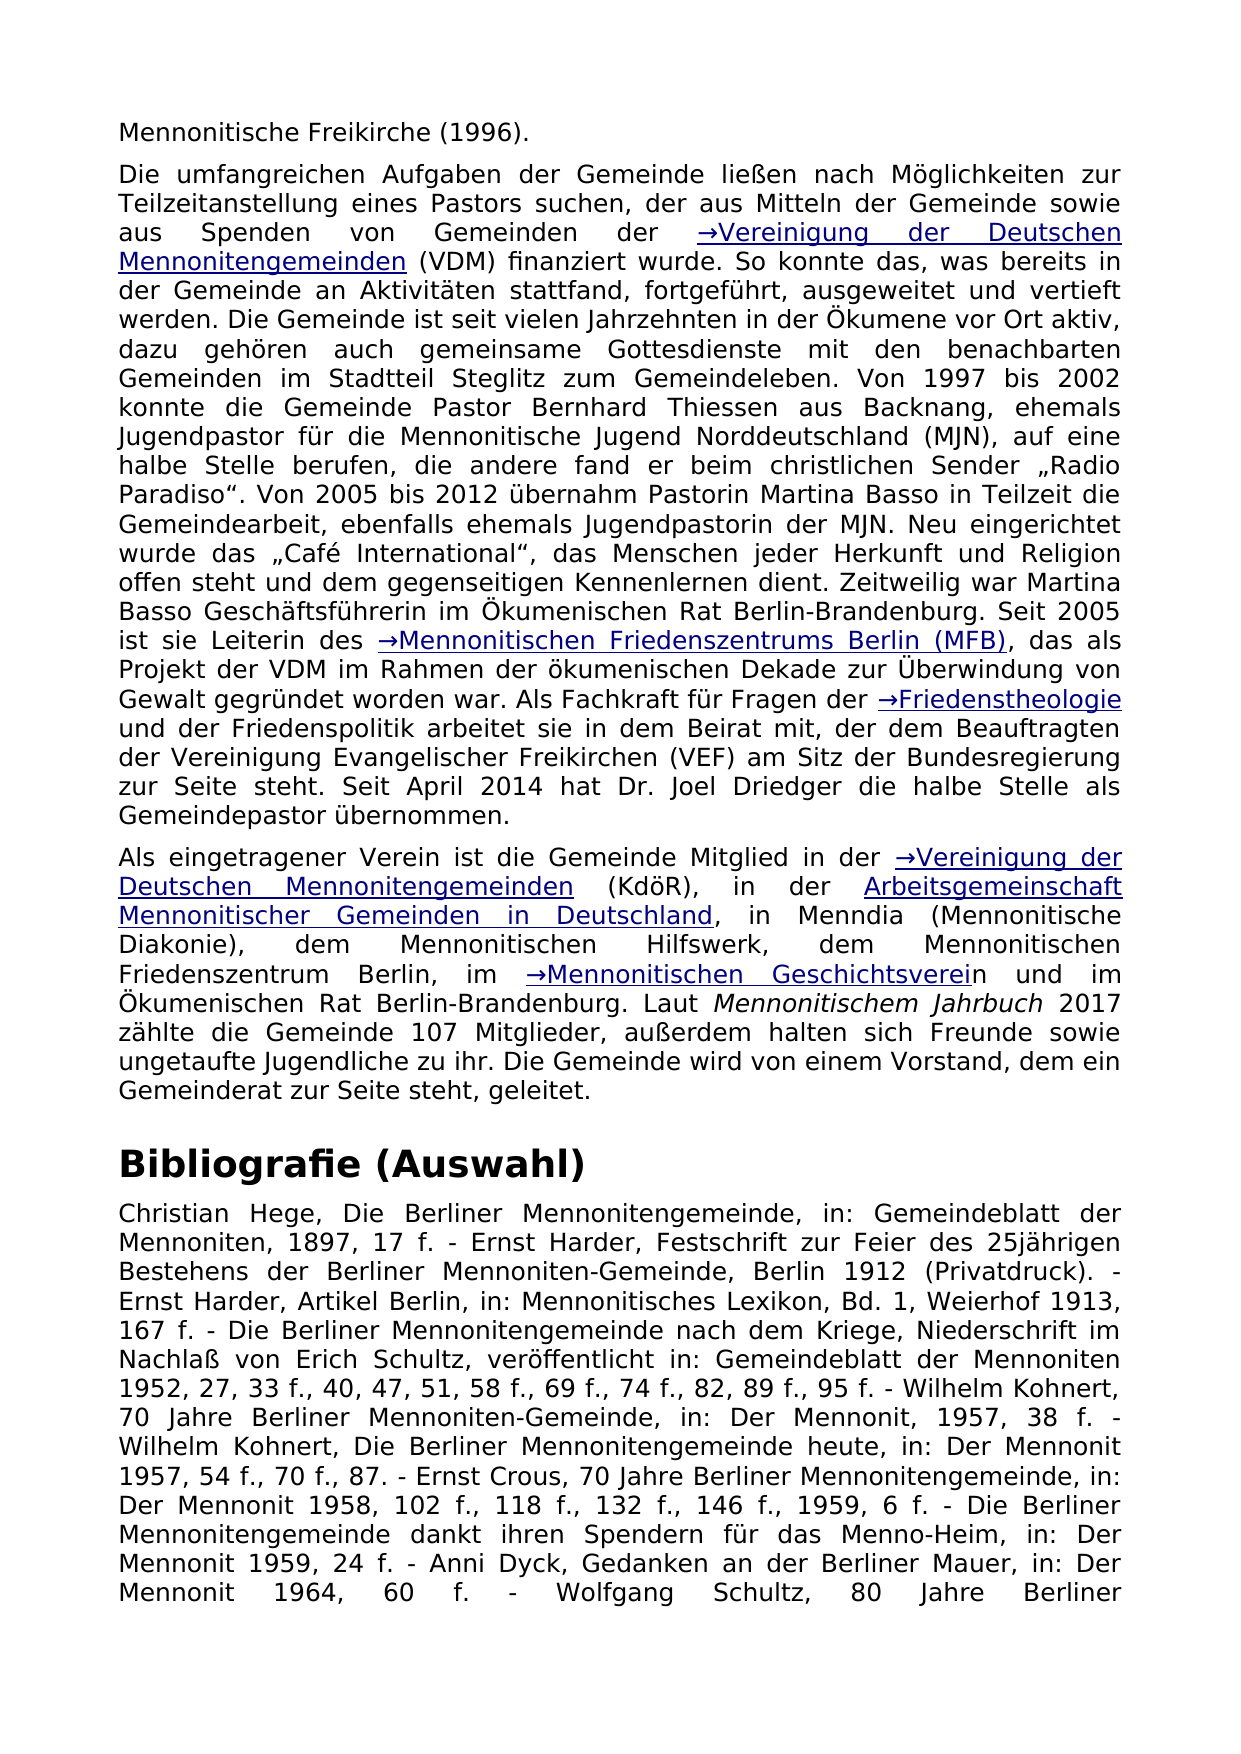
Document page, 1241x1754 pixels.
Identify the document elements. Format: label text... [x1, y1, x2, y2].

text Die umfangreichen Aufgaben der Gemeinde ließen nach Möglichkeiten zur Teilzeitanstellung eines Pastors suchen, der aus Mitteln der Gemeinde sowie aus Spenden von Gemeinden der →Vereinigung der Deutschen Mennonitengemeinden (VDM) finanziert wurde. So konnte das, was bereits in der Gemeinde an Aktivitäten stattfand, fortgeführt, ausgeweitet und vertieft werden. Die Gemeinde ist seit vielen Jahrzehnten in der Ökumene vor Ort aktiv, dazu gehören auch gemeinsame Gottesdienste mit den benachbarten Gemeinden im Stadtteil Steglitz zum Gemeindeleben. Von 1997 bis 2002 konnte die Gemeinde Pastor Bernhard Thiessen aus Backnang, ehemals Jugendpastor für die Mennonitische Jugend Norddeutschland (MJN), auf eine halbe Stelle berufen, die andere fand er beim christlichen Sender „Radio Paradiso“. Von 2005 bis 2012 übernahm Pastorin Martina Basso in Teilzeit die Gemeindearbeit, ebenfalls ehemals Jugendpastorin der MJN. Neu eingerichtet wurde das „Café International“, das Menschen jeder Herkunft und Religion offen steht und dem gegenseitigen Kennenlernen dient. Zeitweilig war Martina Basso Geschäftsführerin im Ökumenischen Rat Berlin-Brandenburg. Seit 2005 ist sie Leiterin des →Mennonitischen Friedenszentrums Berlin (MFB), das als Projekt der VDM im Rahmen der ökumenischen Dekade zur Überwindung von Gewalt gegründet worden war. Als Fachkraft für Fragen der →Friedenstheologie und der Friedenspolitik arbeitet sie in dem Beirat mit, der dem Beauftragten der Vereinigung Evangelischer Freikirchen (VEF) am Sitz der Bundesregierung zur Seite steht. Seit April 2014 hat Dr. Joel Driedger die halbe Stelle als Gemeindepastor übernommen. [118, 160, 1122, 831]
text Als eingetragener Verein ist die Gemeinde Mitglied in der →Vereinigung der Deutschen Mennonitengemeinden (KdöR), in der Arbeitsgemeinschaft Mennonitischer Gemeinden in Deutschland, in Menndia (Mennonitische Diakonie), dem Mennonitischen Hilfswerk, dem Mennonitischen Friedenszentrum Berlin, im →Mennonitischen Geschichtsverein und im Ökumenischen Rat Berlin-Brandenburg. Laut Mennonitischem Jahrbuch 2017 zählte die Gemeinde 107 Mitglieder, außerdem halten sich Freunde sowie ungetaufte Jugendliche zu ihr. Die Gemeinde wird von einem Vorstand, dem ein Gemeinderat zur Seite steht, geleitet. [118, 843, 1122, 1106]
text Christian Hege, Die Berliner Mennonitengemeinde, in: Gemeindeblatt der Mennoniten, 1897, 17 f. - Ernst Harder, Festschrift zur Feier des 25jährigen Bestehens der Berliner Mennoniten-Gemeinde, Berlin 1912 (Privatdruck). - Ernst Harder, Artikel Berlin, in: Mennonitisches Lexikon, Bd. 1, Weierhof 1913, 167 f. - Die Berliner Mennonitengemeinde nach dem Kriege, Niederschrift im Nachlaß von Erich Schultz, veröffentlicht in: Gemeindeblatt der Mennoniten 1952, 27, 33 f., 40, 47, 51, 58 f., 69 f., 74 f., 82, 89 f., 95 f. - Wilhelm Kohnert, 70 Jahre Berliner Mennoniten-Gemeinde, in: Der Mennonit, 1957, 38 f. - Wilhelm Kohnert, Die Berliner Mennonitengemeinde heute, in: Der Mennonit 1957, 54 f., 70 f., 87. - Ernst Crous, 70 Jahre Berliner Mennonitengemeinde, in: Der Mennonit 1958, 102 f., 118 f., 132 f., 146 f., 1959, 6 f. - Die Berliner Mennonitengemeinde dankt ihren Spendern für das Menno-Heim, in: Der Mennonit 1959, 24 f. - Anni Dyck, Gedanken an der Berliner Mauer, in: Der Mennonit 1964, 60 f. - Wolfgang Schultz, 80 Jahre Berliner [118, 1199, 1122, 1608]
subtitle Bibliografie (Auswahl) [118, 1143, 1122, 1187]
text Mennonitische Freikirche (1996). [118, 118, 1122, 147]
